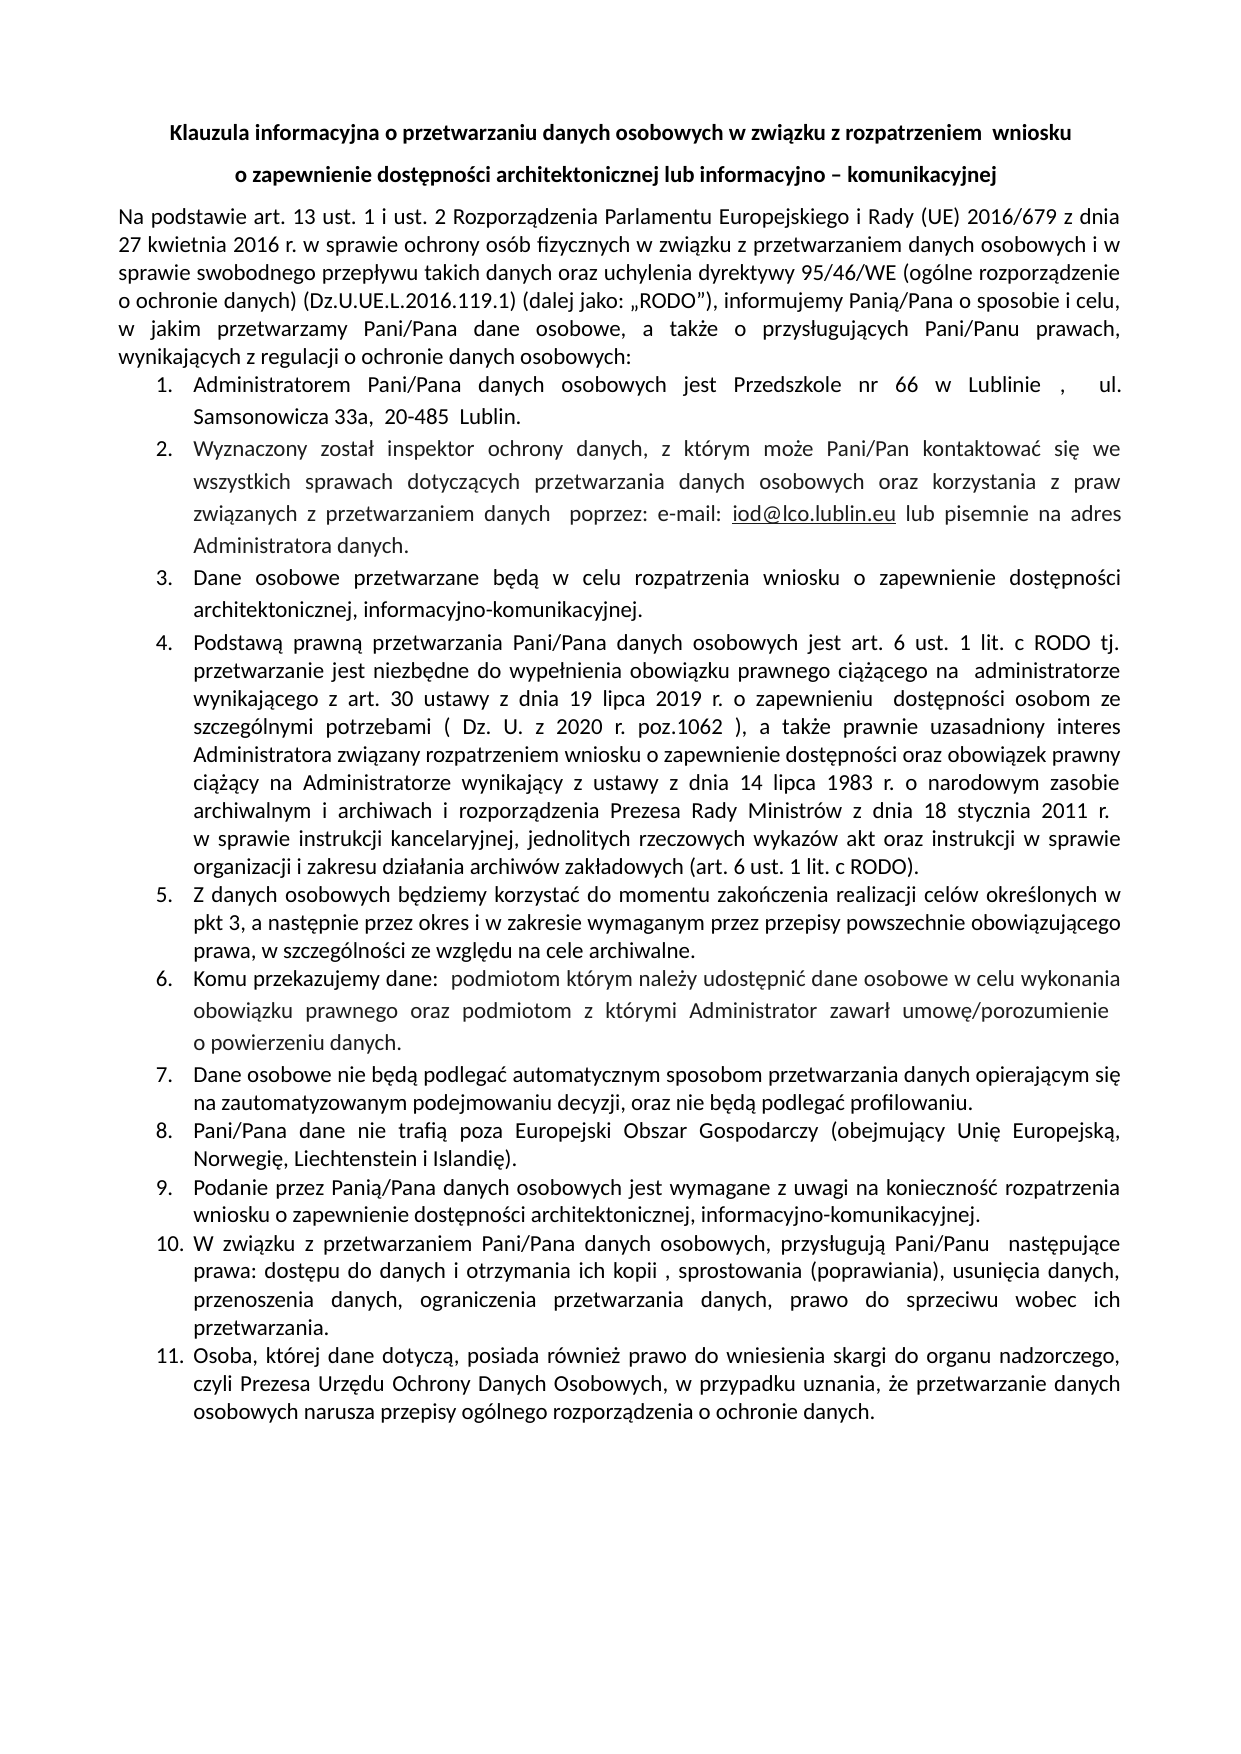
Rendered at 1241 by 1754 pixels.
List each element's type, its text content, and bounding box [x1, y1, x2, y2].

list Pani/Pana dane nie trafią poza Europejski Obszar Gospodarczy (obejmujący Unię Europejską, Norwegię, Liechtenstein i Islandię). [156, 1117, 1122, 1173]
list Wyznaczony został inspektor ochrony danych, z którym może Pani/Pan kontaktować się we wszystkich sprawach dotyczących przetwarzania danych osobowych oraz korzystania z praw związanych z przetwarzaniem danych poprzez: e-mail: iod@lco.lublin.eu lub pisemnie na adres Administratora danych. [156, 434, 1122, 559]
list Osoba, której dane dotyczą, posiada również prawo do wniesienia skargi do organu nadzorczego, czyli Prezesa Urzędu Ochrony Danych Osobowych, w przypadku uznania, że przetwarzanie danych osobowych narusza przepisy ogólnego rozporządzenia o ochronie danych. [156, 1341, 1122, 1425]
list W związku z przetwarzaniem Pani/Pana danych osobowych, przysługują Pani/Panu następujące prawa: dostępu do danych i otrzymania ich kopii , sprostowania (poprawiania), usunięcia danych, przenoszenia danych, ograniczenia przetwarzania danych, prawo do sprzeciwu wobec ich przetwarzania. [156, 1229, 1122, 1341]
list Podstawą prawną przetwarzania Pani/Pana danych osobowych jest art. 6 ust. 1 lit. c RODO tj. przetwarzanie jest niezbędne do wypełnienia obowiązku prawnego ciążącego na administratorze wynikającego z art. 30 ustawy z dnia 19 lipca 2019 r. o zapewnieniu dostępności osobom ze szczególnymi potrzebami ( Dz. U. z 2020 r. poz.1062 ), a także prawnie uzasadniony interes Administratora związany rozpatrzeniem wniosku o zapewnienie dostępności oraz obowiązek prawny ciążący na Administratorze wynikający z ustawy z dnia 14 lipca 1983 r. o narodowym zasobie archiwalnym i archiwach i rozporządzenia Prezesa Rady Ministrów z dnia 18 stycznia 2011 r. w sprawie instrukcji kancelaryjnej, jednolitych rzeczowych wykazów akt oraz instrukcji w sprawie organizacji i zakresu działania archiwów zakładowych (art. 6 ust. 1 lit. c RODO). [156, 628, 1122, 880]
list Komu przekazujemy dane: podmiotom którym należy udostępnić dane osobowe w celu wykonania obowiązku prawnego oraz podmiotom z którymi Administrator zawarł umowę/porozumienie o powierzeniu danych. [156, 964, 1122, 1056]
text Klauzula informacyjna o przetwarzaniu danych osobowych w związku z rozpatrzeniem wniosku [118, 118, 1122, 146]
list Administratorem Pani/Pana danych osobowych jest Przedszkole nr 66 w Lublinie , ul. Samsonowicza 33a, 20-485 Lublin. [156, 370, 1122, 430]
text o zapewnienie dostępności architektonicznej lub informacyjno – komunikacyjnej [118, 160, 1122, 188]
list Podanie przez Panią/Pana danych osobowych jest wymagane z uwagi na konieczność rozpatrzenia wniosku o zapewnienie dostępności architektonicznej, informacyjno-komunikacyjnej. [156, 1173, 1122, 1229]
list Dane osobowe przetwarzane będą w celu rozpatrzenia wniosku o zapewnienie dostępności architektonicznej, informacyjno-komunikacyjnej. [156, 563, 1122, 623]
list Z danych osobowych będziemy korzystać do momentu zakończenia realizacji celów określonych w pkt 3, a następnie przez okres i w zakresie wymaganym przez przepisy powszechnie obowiązującego prawa, w szczególności ze względu na cele archiwalne. [156, 880, 1122, 964]
list Dane osobowe nie będą podlegać automatycznym sposobom przetwarzania danych opierającym się na zautomatyzowanym podejmowaniu decyzji, oraz nie będą podlegać profilowaniu. [156, 1061, 1122, 1117]
text Na podstawie art. 13 ust. 1 i ust. 2 Rozporządzenia Parlamentu Europejskiego i Rady (UE) 2016/679 z dnia 27 kwietnia 2016 r. w sprawie ochrony osób fizycznych w związku z przetwarzaniem danych osobowych i w sprawie swobodnego przepływu takich danych oraz uchylenia dyrektywy 95/46/WE (ogólne rozporządzenie o ochronie danych) (Dz.U.UE.L.2016.119.1) (dalej jako: „RODO”), informujemy Panią/Pana o sposobie i celu, w jakim przetwarzamy Pani/Pana dane osobowe, a także o przysługujących Pani/Panu prawach, wynikających z regulacji o ochronie danych osobowych: [118, 202, 1122, 370]
